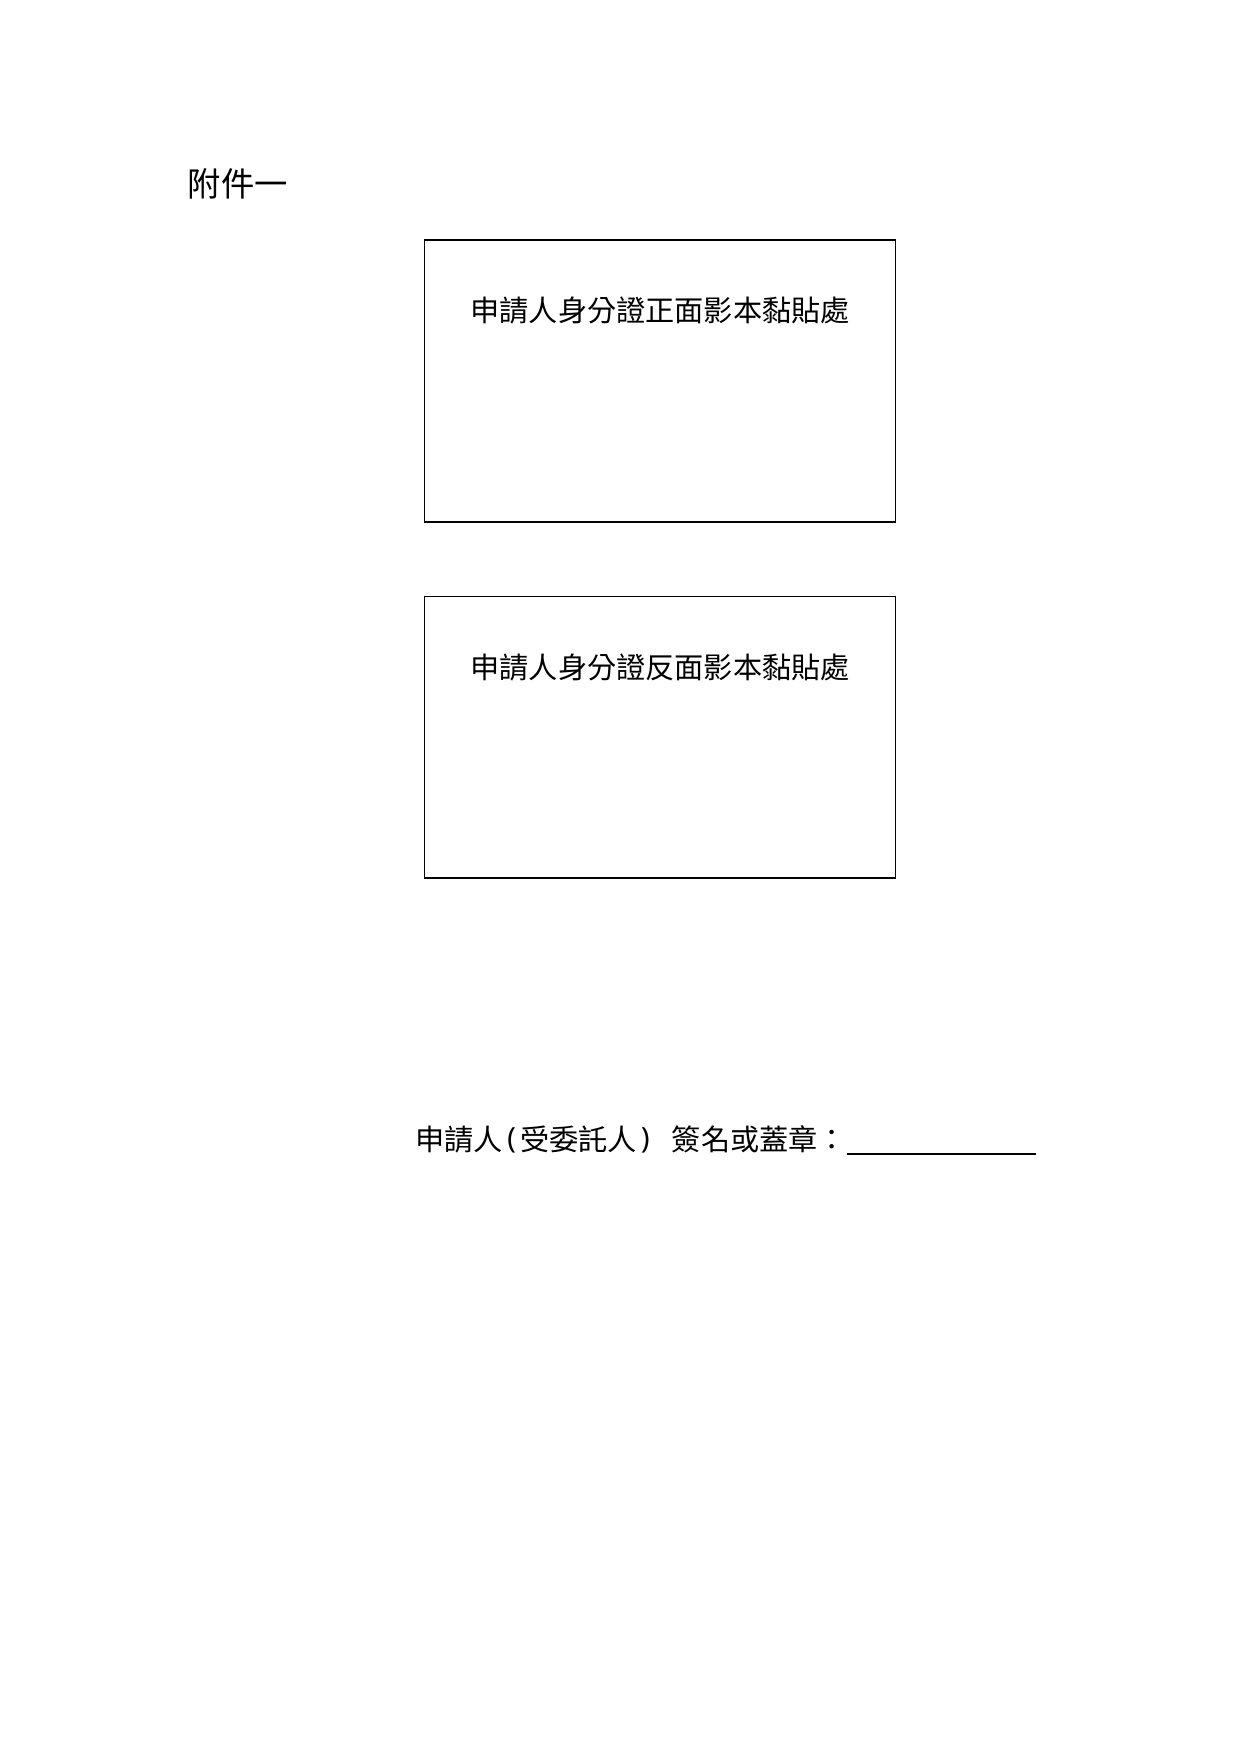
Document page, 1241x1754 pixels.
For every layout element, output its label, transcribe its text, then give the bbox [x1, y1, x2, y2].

text 申請人身分證正面影本黏貼處 [440, 288, 879, 330]
text 申請人身分證反面影本黏貼處 [440, 644, 879, 687]
text 申請人(受委託人) 簽名或蓋章： [187, 1096, 1053, 1158]
text 附件一 [187, 158, 1053, 206]
